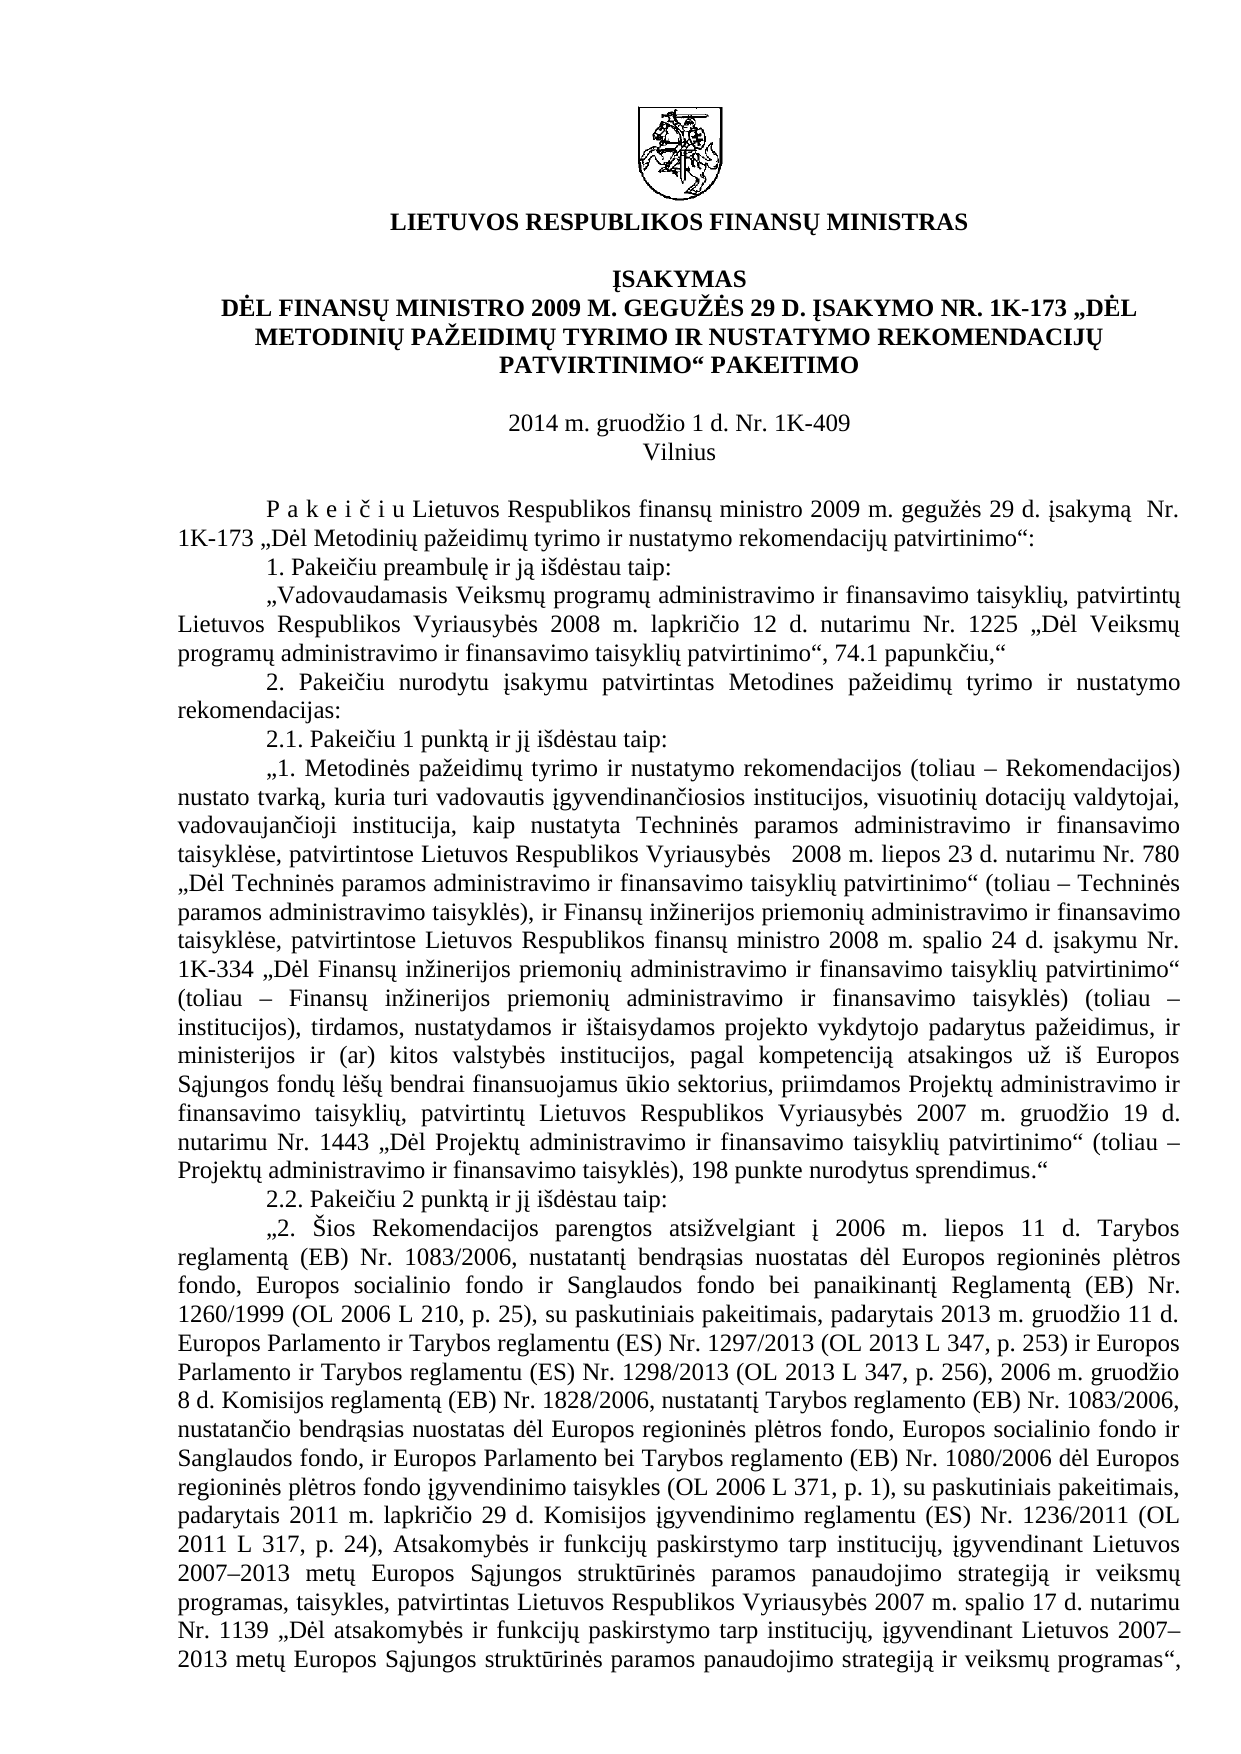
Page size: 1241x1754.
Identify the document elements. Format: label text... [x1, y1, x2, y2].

text DĖL FINANSŲ MINISTRO 2009 M. GEGUŽĖS 29 D. ĮSAKYMO NR. 1K-173 „DĖL METODINIŲ PAŽEIDIMŲ TYRIMO IR NUSTATYMO REKOMENDACIJŲ PATVIRTINIMO“ PAKEITIMO [177, 293, 1181, 379]
text „2. Šios Rekomendacijos parengtos atsižvelgiant į 2006 m. liepos 11 d. Tarybos reglamentą (EB) Nr. 1083/2006, nustatantį bendrąsias nuostatas dėl Europos regioninės plėtros fondo, Europos socialinio fondo ir Sanglaudos fondo bei panaikinantį Reglamentą (EB) Nr. 1260/1999 (OL 2006 L 210, p. 25), su paskutiniais pakeitimais, padarytais 2013 m. gruodžio 11 d. Europos Parlamento ir Tarybos reglamentu (ES) Nr. 1297/2013 (OL 2013 L 347, p. 253) ir Europos Parlamento ir Tarybos reglamentu (ES) Nr. 1298/2013 (OL 2013 L 347, p. 256), 2006 m. gruodžio 8 d. Komisijos reglamentą (EB) Nr. 1828/2006, nustatantį Tarybos reglamento (EB) Nr. 1083/2006, nustatančio bendrąsias nuostatas dėl Europos regioninės plėtros fondo, Europos socialinio fondo ir Sanglaudos fondo, ir Europos Parlamento bei Tarybos reglamento (EB) Nr. 1080/2006 dėl Europos regioninės plėtros fondo įgyvendinimo taisykles (OL 2006 L 371, p. 1), su paskutiniais pakeitimais, padarytais 2011 m. lapkričio 29 d. Komisijos įgyvendinimo reglamentu (ES) Nr. 1236/2011 (OL 2011 L 317, p. 24), Atsakomybės ir funkcijų paskirstymo tarp institucijų, įgyvendinant Lietuvos 2007–2013 metų Europos Sąjungos struktūrinės paramos panaudojimo strategiją ir veiksmų programas, taisykles, patvirtintas Lietuvos Respublikos Vyriausybės 2007 m. spalio 17 d. nutarimu Nr. 1139 „Dėl atsakomybės ir funkcijų paskirstymo tarp institucijų, įgyvendinant Lietuvos 2007–2013 metų Europos Sąjungos struktūrinės paramos panaudojimo strategiją ir veiksmų programas“, [177, 1213, 1181, 1673]
text 2014 m. gruodžio 1 d. Nr. 1K-409 [177, 408, 1181, 437]
text 1. Pakeičiu preambulę ir ją išdėstau taip: [177, 552, 1181, 580]
text 2. Pakeičiu nurodytu įsakymu patvirtintas Metodines pažeidimų tyrimo ir nustatymo rekomendacijas: [177, 667, 1181, 724]
text 2.2. Pakeičiu 2 punktą ir jį išdėstau taip: [266, 1184, 1181, 1213]
text P a k e i č i u Lietuvos Respublikos finansų ministro 2009 m. gegužės 29 d. įsakymą Nr. 1K-173 „Dėl Metodinių pažeidimų tyrimo ir nustatymo rekomendacijų patvirtinimo“: [177, 494, 1181, 552]
text „1. Metodinės pažeidimų tyrimo ir nustatymo rekomendacijos (toliau – Rekomendacijos) nustato tvarką, kuria turi vadovautis įgyvendinančiosios institucijos, visuotinių dotacijų valdytojai, vadovaujančioji institucija, kaip nustatyta Techninės paramos administravimo ir finansavimo taisyklėse, patvirtintose Lietuvos Respublikos Vyriausybės 2008 m. liepos 23 d. nutarimu Nr. 780 „Dėl Techninės paramos administravimo ir finansavimo taisyklių patvirtinimo“ (toliau – Techninės paramos administravimo taisyklės), ir Finansų inžinerijos priemonių administravimo ir finansavimo taisyklėse, patvirtintose Lietuvos Respublikos finansų ministro 2008 m. spalio 24 d. įsakymu Nr. 1K-334 „Dėl Finansų inžinerijos priemonių administravimo ir finansavimo taisyklių patvirtinimo“ (toliau – Finansų inžinerijos priemonių administravimo ir finansavimo taisyklės) (toliau – institucijos), tirdamos, nustatydamos ir ištaisydamos projekto vykdytojo padarytus pažeidimus, ir ministerijos ir (ar) kitos valstybės institucijos, pagal kompetenciją atsakingos už iš Europos Sąjungos fondų lėšų bendrai finansuojamus ūkio sektorius, priimdamos Projektų administravimo ir finansavimo taisyklių, patvirtintų Lietuvos Respublikos Vyriausybės 2007 m. gruodžio 19 d. nutarimu Nr. 1443 „Dėl Projektų administravimo ir finansavimo taisyklių patvirtinimo“ (toliau – Projektų administravimo ir finansavimo taisyklės), 198 punkte nurodytus sprendimus.“ [177, 753, 1181, 1184]
text 2.1. Pakeičiu 1 punktą ir jį išdėstau taip: [266, 724, 1181, 753]
text „Vadovaudamasis Veiksmų programų administravimo ir finansavimo taisyklių, patvirtintų Lietuvos Respublikos Vyriausybės 2008 m. lapkričio 12 d. nutarimu Nr. 1225 „Dėl Veiksmų programų administravimo ir finansavimo taisyklių patvirtinimo“, 74.1 papunkčiu,“ [177, 580, 1181, 667]
text ĮSAKYMAS [177, 264, 1181, 293]
text LIETUVOS RESPUBLIKOS FINANSŲ MINISTRAS [177, 207, 1181, 235]
text Vilnius [177, 437, 1181, 465]
